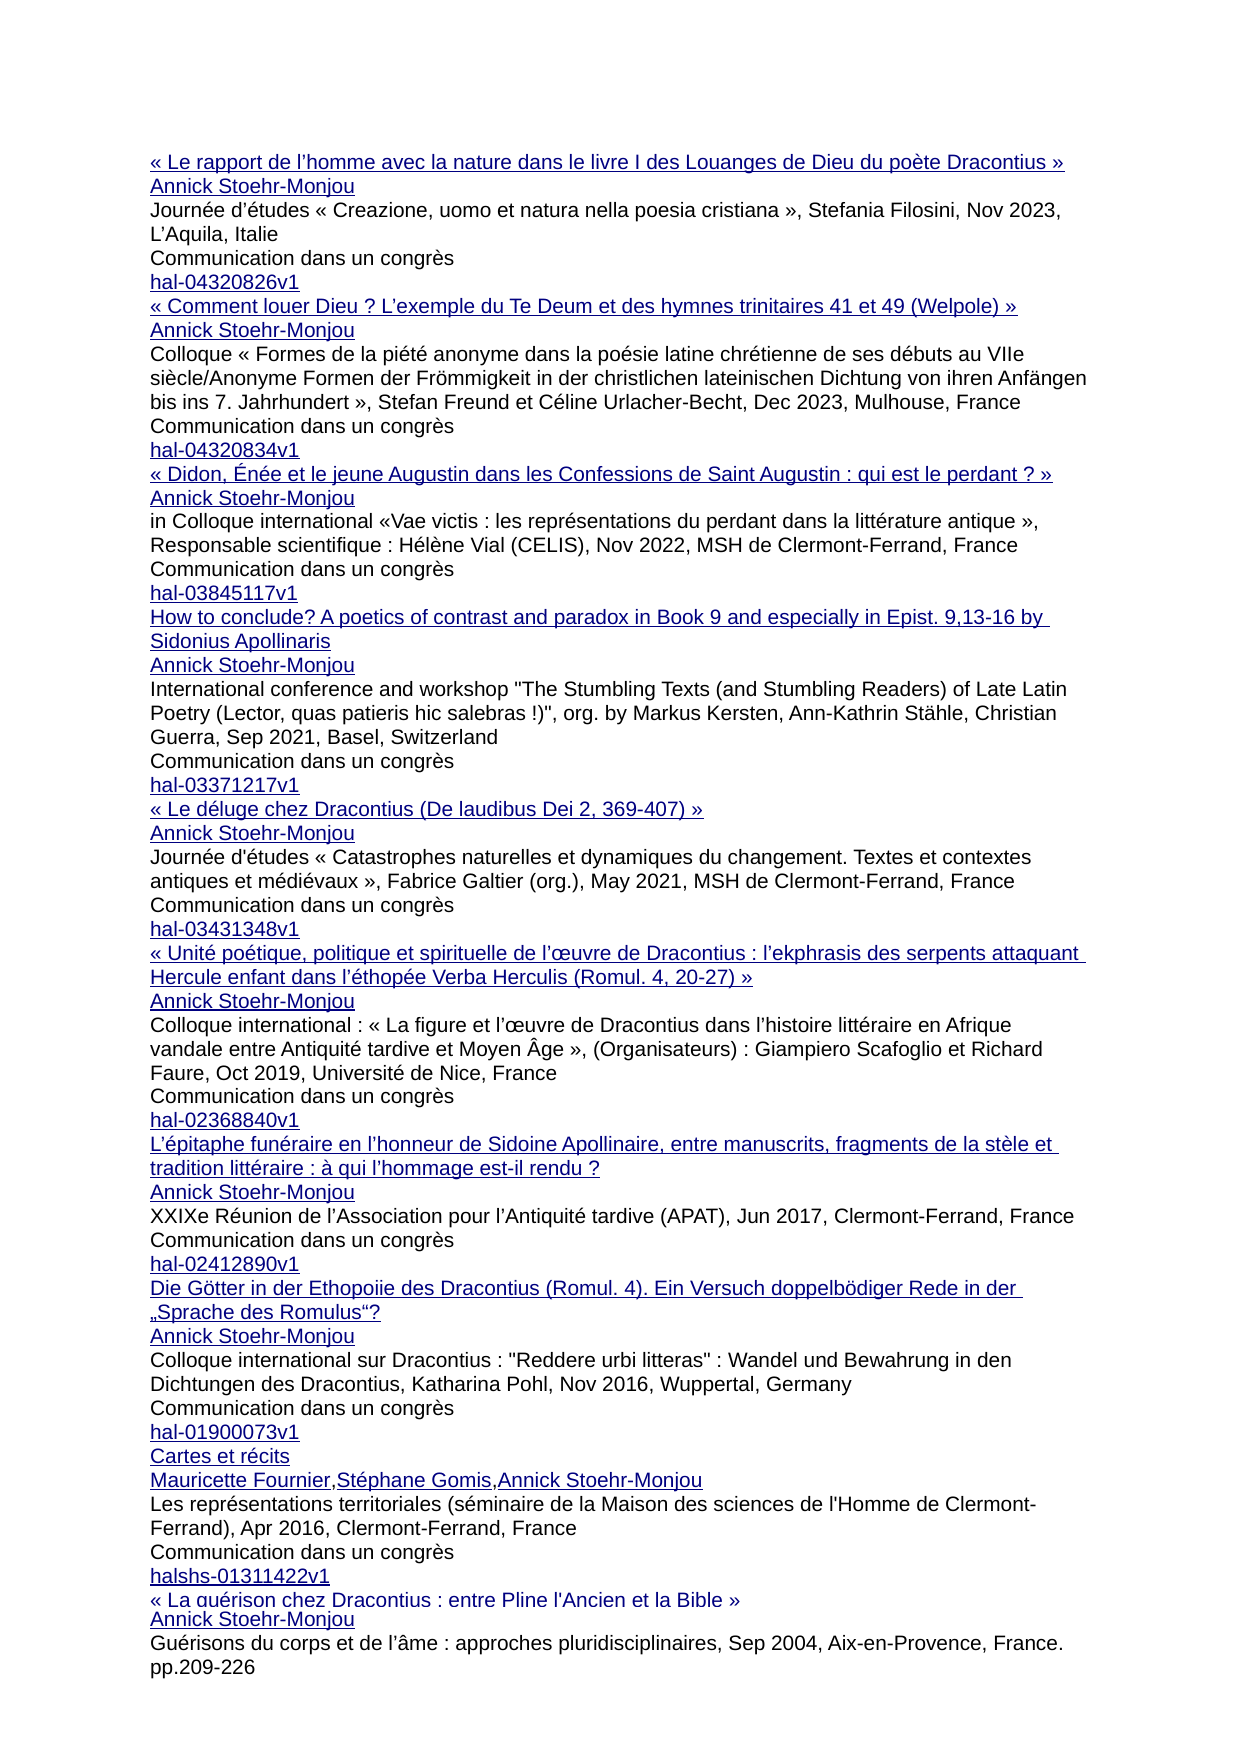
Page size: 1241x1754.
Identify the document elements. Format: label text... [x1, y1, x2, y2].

table_cell Cartes et récits Mauricette Fournier,Stéphane Gomis,Annick Stoehr-Monjou Les représentations territoriales (séminaire de la Maison des sciences de l'Homme de Clermont-Ferrand), Apr 2016, Clermont-Ferrand, France Communication dans un congrès halshs-01311422v1 [150, 1444, 1090, 1587]
table_cell L’épitaphe funéraire en l’honneur de Sidoine Apollinaire, entre manuscrits, fragments de la stèle et tradition littéraire : à qui l’hommage est-il rendu ? Annick Stoehr-Monjou XXIXe Réunion de l’Association pour l’Antiquité tardive (APAT), Jun 2017, Clermont-Ferrand, France Communication dans un congrès hal-02412890v1 [150, 1132, 1090, 1276]
table_cell « Unité poétique, politique et spirituelle de l’œuvre de Dracontius : l’ekphrasis des serpents attaquant Hercule enfant dans l’éthopée Verba Herculis (Romul. 4, 20-27) » Annick Stoehr-Monjou Colloque international : « La figure et l’œuvre de Dracontius dans l’histoire littéraire en Afrique vandale entre Antiquité tardive et Moyen Âge », (Organisateurs) : Giampiero Scafoglio et Richard Faure, Oct 2019, Université de Nice, France Communication dans un congrès hal-02368840v1 [150, 941, 1090, 1132]
table_cell « Didon, Énée et le jeune Augustin dans les Confessions de Saint Augustin : qui est le perdant ? » Annick Stoehr-Monjou in Colloque international «Vae victis : les représentations du perdant dans la littérature antique », Responsable scientifique : Hélène Vial (CELIS), Nov 2022, MSH de Clermont-Ferrand, France Communication dans un congrès hal-03845117v1 [150, 461, 1090, 605]
table_cell « Comment louer Dieu ? L’exemple du Te Deum et des hymnes trinitaires 41 et 49 (Welpole) » Annick Stoehr-Monjou Colloque « Formes de la piété anonyme dans la poésie latine chrétienne de ses débuts au VIIe siècle/Anonyme Formen der Frömmigkeit in der christlichen lateinischen Dichtung von ihren Anfängen bis ins 7. Jahrhundert », Stefan Freund et Céline Urlacher-Becht, Dec 2023, Mulhouse, France Communication dans un congrès hal-04320834v1 [150, 294, 1090, 461]
table_cell « Le rapport de l’homme avec la nature dans le livre I des Louanges de Dieu du poète Dracontius » Annick Stoehr-Monjou Journée d’études « Creazione, uomo et natura nella poesia cristiana », Stefania Filosini, Nov 2023, L’Aquila, Italie Communication dans un congrès hal-04320826v1 [150, 150, 1090, 294]
table_cell How to conclude? A poetics of contrast and paradox in Book 9 and especially in Epist. 9,13-16 by Sidonius Apollinaris Annick Stoehr-Monjou International conference and workshop "The Stumbling Texts (and Stumbling Readers) of Late Latin Poetry (Lector, quas patieris hic salebras !)", org. by Markus Kersten, Ann-Kathrin Stähle, Christian Guerra, Sep 2021, Basel, Switzerland Communication dans un congrès hal-03371217v1 [150, 605, 1090, 797]
table_cell « Le déluge chez Dracontius (De laudibus Dei 2, 369-407) » Annick Stoehr-Monjou Journée d'études « Catastrophes naturelles et dynamiques du changement. Textes et contextes antiques et médiévaux », Fabrice Galtier (org.), May 2021, MSH de Clermont-Ferrand, France Communication dans un congrès hal-03431348v1 [150, 797, 1090, 941]
table_cell « La guérison chez Dracontius : entre Pline l'Ancien et la Bible » Annick Stoehr-Monjou Guérisons du corps et de l’âme : approches pluridisciplinaires, Sep 2004, Aix-en-Provence, France. pp.209-226 [150, 1588, 1090, 1679]
table_cell Die Götter in der Ethopoiie des Dracontius (Romul. 4). Ein Versuch doppelbödiger Rede in der „Sprache des Romulus“? Annick Stoehr-Monjou Colloque international sur Dracontius : "Reddere urbi litteras" : Wandel und Bewahrung in den Dichtungen des Dracontius, Katharina Pohl, Nov 2016, Wuppertal, Germany Communication dans un congrès hal-01900073v1 [150, 1276, 1090, 1444]
